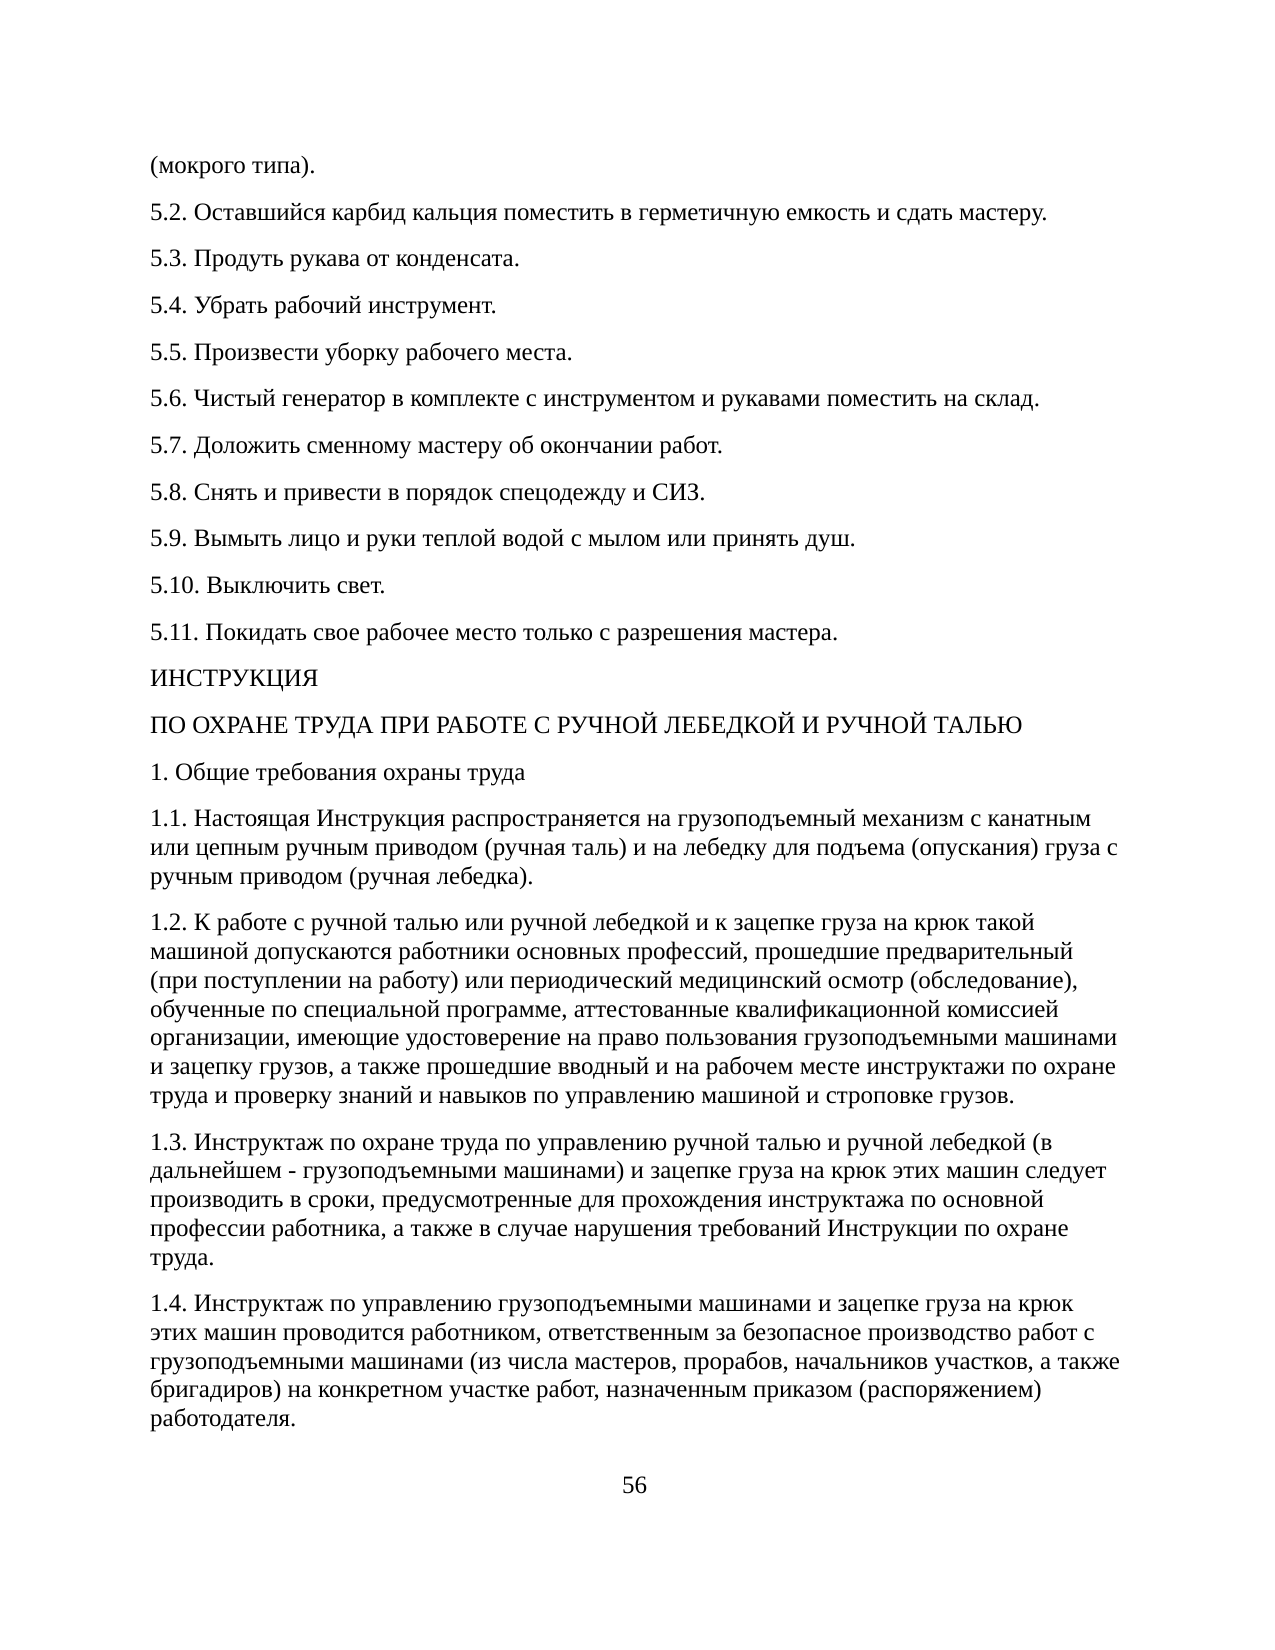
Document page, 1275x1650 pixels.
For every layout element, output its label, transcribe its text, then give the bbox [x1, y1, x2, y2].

text 1.3. Инструктаж по охране труда по управлению ручной талью и ручной лебедкой (в дальнейшем - грузоподъемными машинами) и зацепке груза на крюк этих машин следует производить в сроки, предусмотренные для прохождения инструктажа по основной профессии работника, а также в случае нарушения требований Инструкции по охране труда. [150, 1127, 1125, 1270]
text 5.8. Снять и привести в порядок спецодежду и СИЗ. [150, 477, 1125, 505]
text 5.5. Произвести уборку рабочего места. [150, 337, 1125, 365]
text 5.6. Чистый генератор в комплекте с инструментом и рукавами поместить на склад. [150, 383, 1125, 412]
text 5.7. Доложить сменному мастеру об окончании работ. [150, 430, 1125, 459]
text 5.10. Выключить свет. [150, 570, 1125, 599]
text 5.2. Оставшийся карбид кальция поместить в герметичную емкость и сдать мастеру. [150, 197, 1125, 225]
text 1.2. К работе с ручной талью или ручной лебедкой и к зацепке груза на крюк такой машиной допускаются работники основных профессий, прошедшие предварительный (при поступлении на работу) или периодический медицинский осмотр (обследование), обученные по специальной программе, аттестованные квалификационной комиссией организации, имеющие удостоверение на право пользования грузоподъемными машинами и зацепку грузов, а также прошедшие вводный и на рабочем месте инструктажи по охране труда и проверку знаний и навыков по управлению машиной и строповке грузов. [150, 907, 1125, 1109]
text 5.9. Вымыть лицо и руки теплой водой с мылом или принять душ. [150, 523, 1125, 552]
text 5.3. Продуть рукава от конденсата. [150, 243, 1125, 272]
text 1.1. Настоящая Инструкция распространяется на грузоподъемный механизм с канатным или цепным ручным приводом (ручная таль) и на лебедку для подъема (опускания) груза с ручным приводом (ручная лебедка). [150, 803, 1125, 889]
text ПО ОХРАНЕ ТРУДА ПРИ РАБОТЕ С РУЧНОЙ ЛЕБЕДКОЙ И РУЧНОЙ ТАЛЬЮ [150, 710, 1125, 739]
text 5.11. Покидать свое рабочее место только с разрешения мастера. [150, 617, 1125, 645]
text 1.4. Инструктаж по управлению грузоподъемными машинами и зацепке груза на крюк этих машин проводится работником, ответственным за безопасное производство работ с грузоподъемными машинами (из числа мастеров, прорабов, начальников участков, а также бригадиров) на конкретном участке работ, назначенным приказом (распоряжением) работодателя. [150, 1288, 1125, 1432]
text ИНСТРУКЦИЯ [150, 663, 1125, 692]
text 1. Общие требования охраны труда [150, 757, 1125, 785]
text 5.4. Убрать рабочий инструмент. [150, 290, 1125, 319]
text (мокрого типа). [150, 150, 1125, 179]
